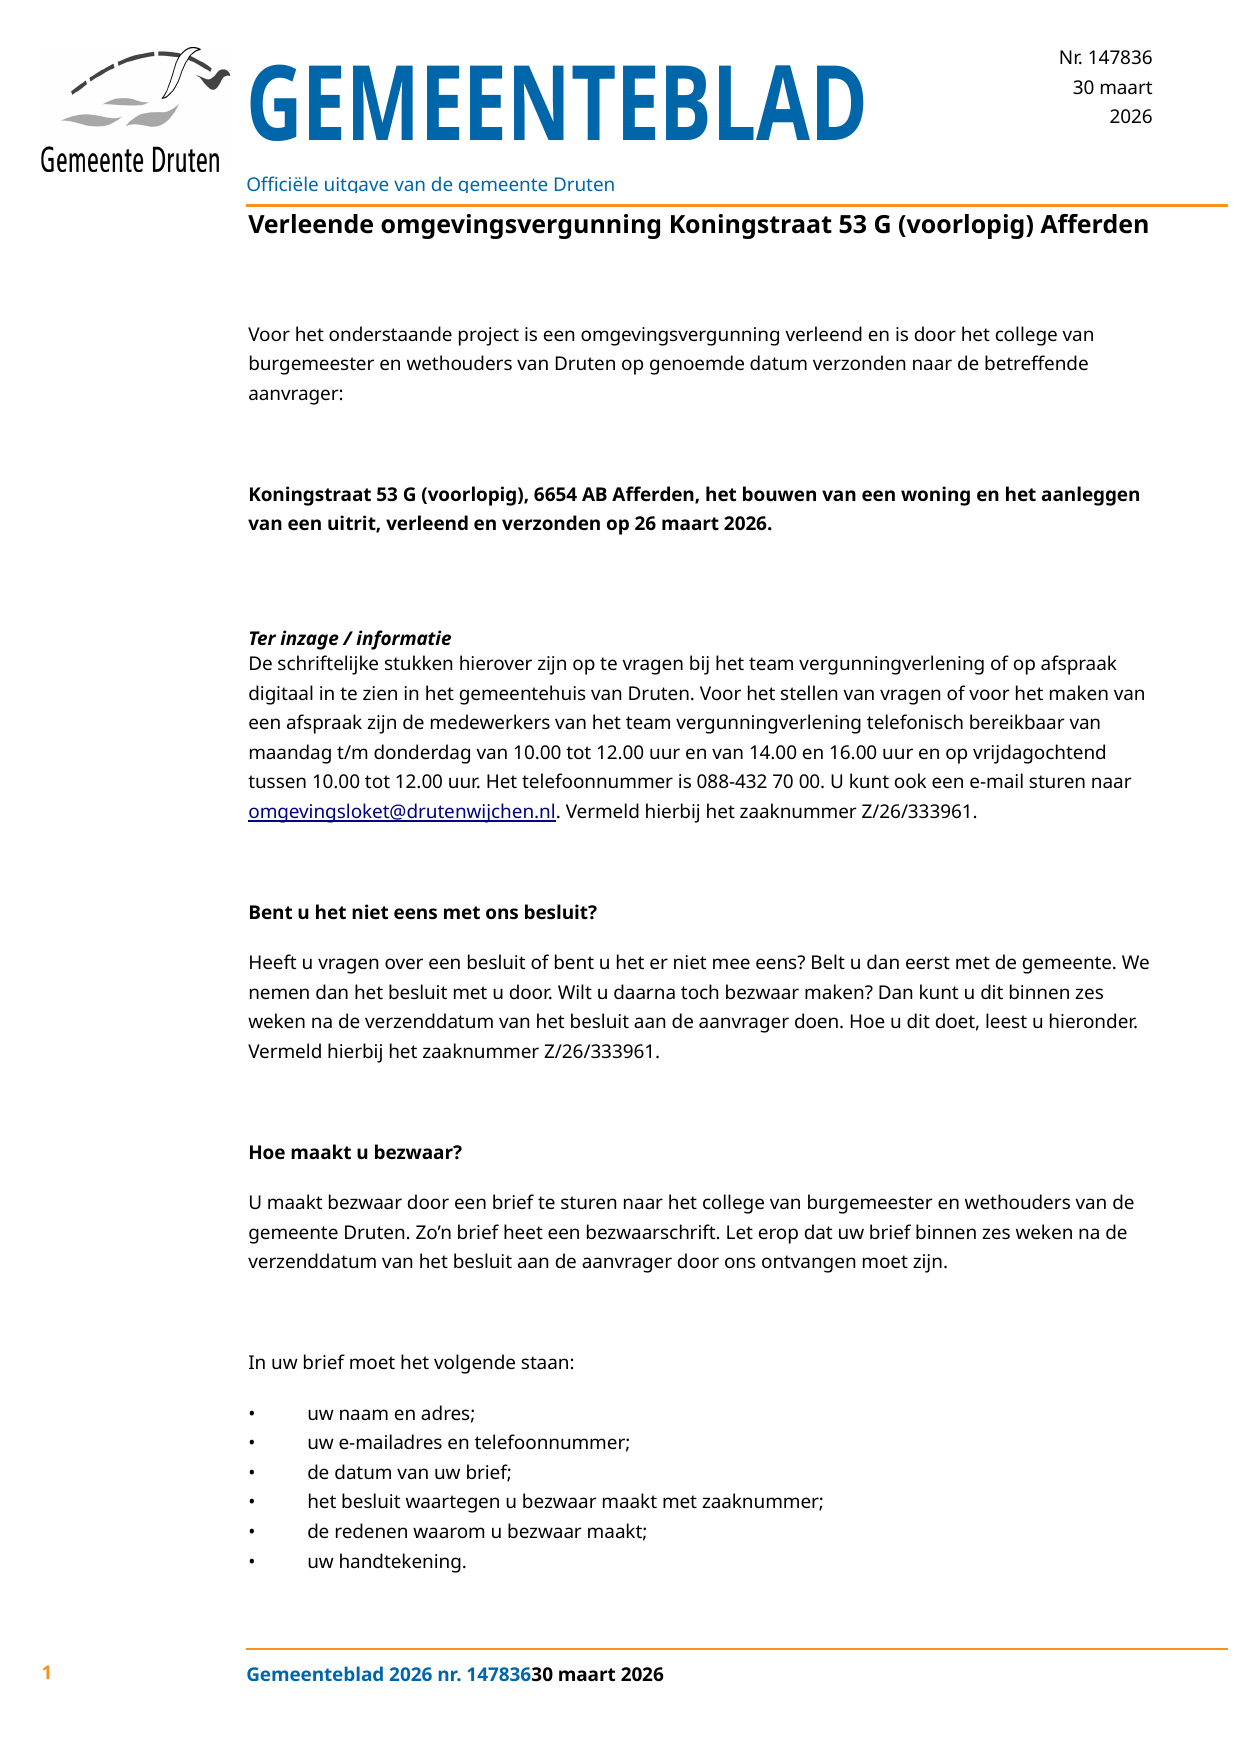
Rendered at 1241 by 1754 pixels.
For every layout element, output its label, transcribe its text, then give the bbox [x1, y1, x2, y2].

text Heeft u vragen over een besluit of bent u het er niet mee eens? Belt u dan eerst met de gemeente. We nemen dan het besluit met u door. Wilt u daarna toch bezwaar maken? Dan kunt u dit binnen zes weken na de verzenddatum van het besluit aan de aanvrager doen. Hoe u dit doet, leest u hieronder. Vermeld hierbij het zaaknummer Z/26/333961. [248, 949, 1152, 1064]
text In uw brief moet het volgende staan: [248, 1349, 1152, 1375]
text U maakt bezwaar door een brief te sturen naar het college van burgemeester en wethouders van de gemeente Druten. Zo’n brief heet een bezwaarschrift. Let erop dat uw brief binnen zes weken na de verzenddatum van het besluit aan de aanvrager door ons ontvangen moet zijn. [248, 1189, 1152, 1274]
text Voor het onderstaande project is een omgevingsvergunning verleend en is door het college van burgemeester en wethouders van Druten op genoemde datum verzonden naar de betreffende aanvrager: [248, 321, 1152, 406]
list de redenen waarom u bezwaar maakt; [248, 1518, 1152, 1544]
text Ter inzage / informatie [248, 625, 1152, 650]
picture [41, 47, 231, 172]
text Verleende omgevingsvergunning Koningstraat 53 G (voorlopig) Afferden [248, 207, 1152, 241]
list het besluit waartegen u bezwaar maakt met zaaknummer; [248, 1489, 1152, 1514]
list de datum van uw brief; [248, 1459, 1152, 1485]
text Hoe maakt u bezwaar? [248, 1139, 1152, 1165]
text De schriftelijke stukken hierover zijn op te vragen bij het team vergunningverlening of op afspraak digitaal in te zien in het gemeentehuis van Druten. Voor het stellen van vragen of voor het maken van een afspraak zijn de medewerkers van het team vergunningverlening telefonisch bereikbaar van maandag t/m donderdag van 10.00 tot 12.00 uur en van 14.00 en 16.00 uur en op vrijdagochtend tussen 10.00 tot 12.00 uur. Het telefoonnummer is 088-432 70 00. U kunt ook een e-mail sturen naar omgevingsloket@drutenwijchen.nl. Vermeld hierbij het zaaknummer Z/26/333961. [248, 650, 1152, 824]
list uw handtekening. [248, 1548, 1152, 1574]
list uw e-mailadres en telefoonnummer; [248, 1429, 1152, 1455]
text Koningstraat 53 G (voorlopig), 6654 AB Afferden, het bouwen van een woning en het aanleggen van een uitrit, verleend en verzonden op 26 maart 2026. [248, 481, 1152, 536]
list uw naam en adres; [248, 1400, 1152, 1426]
text Bent u het niet eens met ons besluit? [248, 899, 1152, 925]
